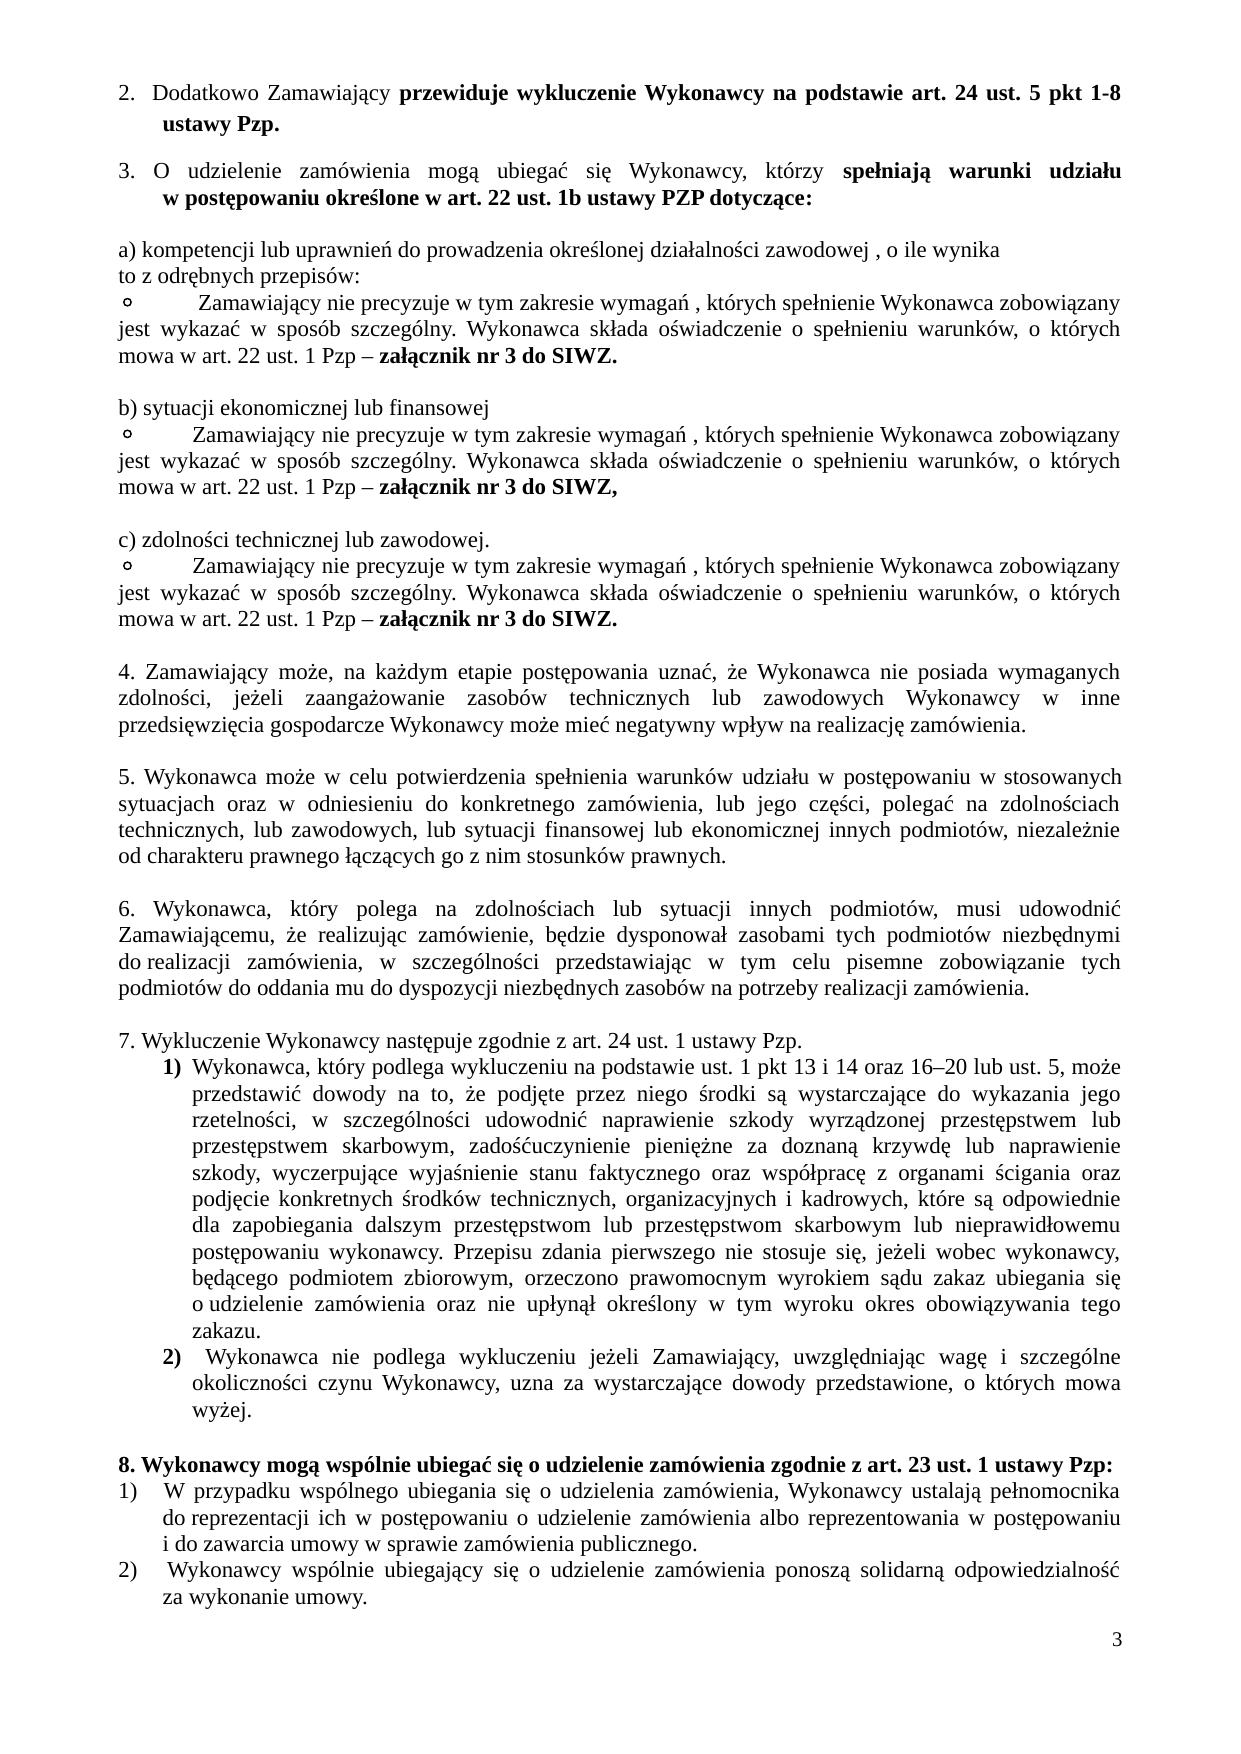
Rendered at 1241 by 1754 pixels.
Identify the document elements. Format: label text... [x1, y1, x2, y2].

list Zamawiający nie precyzuje w tym zakresie wymagań , których spełnienie Wykonawca zobowiązany jest wykazać w sposób szczególny. Wykonawca składa oświadczenie o spełnieniu warunków, o których mowa w art. 22 ust. 1 Pzp – załącznik nr 3 do SIWZ. [118, 289, 1122, 368]
text 3. O udzielenie zamówienia mogą ubiegać się Wykonawcy, którzy spełniają warunki udziału w postępowaniu określone w art. 22 ust. 1b ustawy PZP dotyczące: [118, 157, 1122, 210]
text c) zdolności technicznej lub zawodowej. [118, 526, 1122, 552]
text 4. Zamawiający może, na każdym etapie postępowania uznać, że Wykonawca nie posiada wymaganych zdolności, jeżeli zaangażowanie zasobów technicznych lub zawodowych Wykonawcy w inne przedsięwzięcia gospodarcze Wykonawcy może mieć negatywny wpływ na realizację zamówienia. [118, 658, 1122, 737]
text a) kompetencji lub uprawnień do prowadzenia określonej działalności zawodowej , o ile wynika [118, 236, 1122, 263]
text 1) W przypadku wspólnego ubiegania się o udzielenia zamówienia, Wykonawcy ustalają pełnomocnika do reprezentacji ich w postępowaniu o udzielenie zamówienia albo reprezentowania w postępowaniu i do zawarcia umowy w sprawie zamówienia publicznego. [118, 1477, 1122, 1556]
list Zamawiający nie precyzuje w tym zakresie wymagań , których spełnienie Wykonawca zobowiązany jest wykazać w sposób szczególny. Wykonawca składa oświadczenie o spełnieniu warunków, o których mowa w art. 22 ust. 1 Pzp – załącznik nr 3 do SIWZ, [118, 421, 1122, 500]
text 5. Wykonawca może w celu potwierdzenia spełnienia warunków udziału w postępowaniu w stosowanych sytuacjach oraz w odniesieniu do konkretnego zamówienia, lub jego części, polegać na zdolnościach technicznych, lub zawodowych, lub sytuacji finansowej lub ekonomicznej innych podmiotów, niezależnie od charakteru prawnego łączących go z nim stosunków prawnych. [118, 763, 1122, 869]
text 2. Dodatkowo Zamawiający przewiduje wykluczenie Wykonawcy na podstawie art. 24 ust. 5 pkt 1-8 ustawy Pzp. [118, 74, 1122, 136]
text 2) Wykonawcy wspólnie ubiegający się o udzielenie zamówienia ponoszą solidarną odpowiedzialność za wykonanie umowy. [118, 1556, 1122, 1609]
list Wykonawca nie podlega wykluczeniu jeżeli Zamawiający, uwzględniając wagę i szczególne okoliczności czynu Wykonawcy, uzna za wystarczające dowody przedstawione, o których mowa wyżej. [162, 1343, 1122, 1422]
text 6. Wykonawca, który polega na zdolnościach lub sytuacji innych podmiotów, musi udowodnić Zamawiającemu, że realizując zamówienie, będzie dysponował zasobami tych podmiotów niezbędnymi do realizacji zamówienia, w szczególności przedstawiając w tym celu pisemne zobowiązanie tych podmiotów do oddania mu do dyspozycji niezbędnych zasobów na potrzeby realizacji zamówienia. [118, 895, 1122, 1001]
list Zamawiający nie precyzuje w tym zakresie wymagań , których spełnienie Wykonawca zobowiązany jest wykazać w sposób szczególny. Wykonawca składa oświadczenie o spełnieniu warunków, o których mowa w art. 22 ust. 1 Pzp – załącznik nr 3 do SIWZ. [118, 552, 1122, 632]
text b) sytuacji ekonomicznej lub finansowej [118, 394, 1122, 421]
text 8. Wykonawcy mogą wspólnie ubiegać się o udzielenie zamówienia zgodnie z art. 23 ust. 1 ustawy Pzp: [118, 1451, 1122, 1477]
list Wykonawca, który podlega wykluczeniu na podstawie ust. 1 pkt 13 i 14 oraz 16–20 lub ust. 5, może przedstawić dowody na to, że podjęte przez niego środki są wystarczające do wykazania jego rzetelności, w szczególności udowodnić naprawienie szkody wyrządzonej przestępstwem lub przestępstwem skarbowym, zadośćuczynienie pieniężne za doznaną krzywdę lub naprawienie szkody, wyczerpujące wyjaśnienie stanu faktycznego oraz współpracę z organami ścigania oraz podjęcie konkretnych środków technicznych, organizacyjnych i kadrowych, które są odpowiednie dla zapobiegania dalszym przestępstwom lub przestępstwom skarbowym lub nieprawidłowemu postępowaniu wykonawcy. Przepisu zdania pierwszego nie stosuje się, jeżeli wobec wykonawcy, będącego podmiotem zbiorowym, orzeczono prawomocnym wyrokiem sądu zakaz ubiegania się o udzielenie zamówienia oraz nie upłynął określony w tym wyroku okres obowiązywania tego zakazu. [162, 1053, 1122, 1343]
text 7. Wykluczenie Wykonawcy następuje zgodnie z art. 24 ust. 1 ustawy Pzp. [118, 1027, 1122, 1053]
text to z odrębnych przepisów: [118, 263, 1122, 289]
